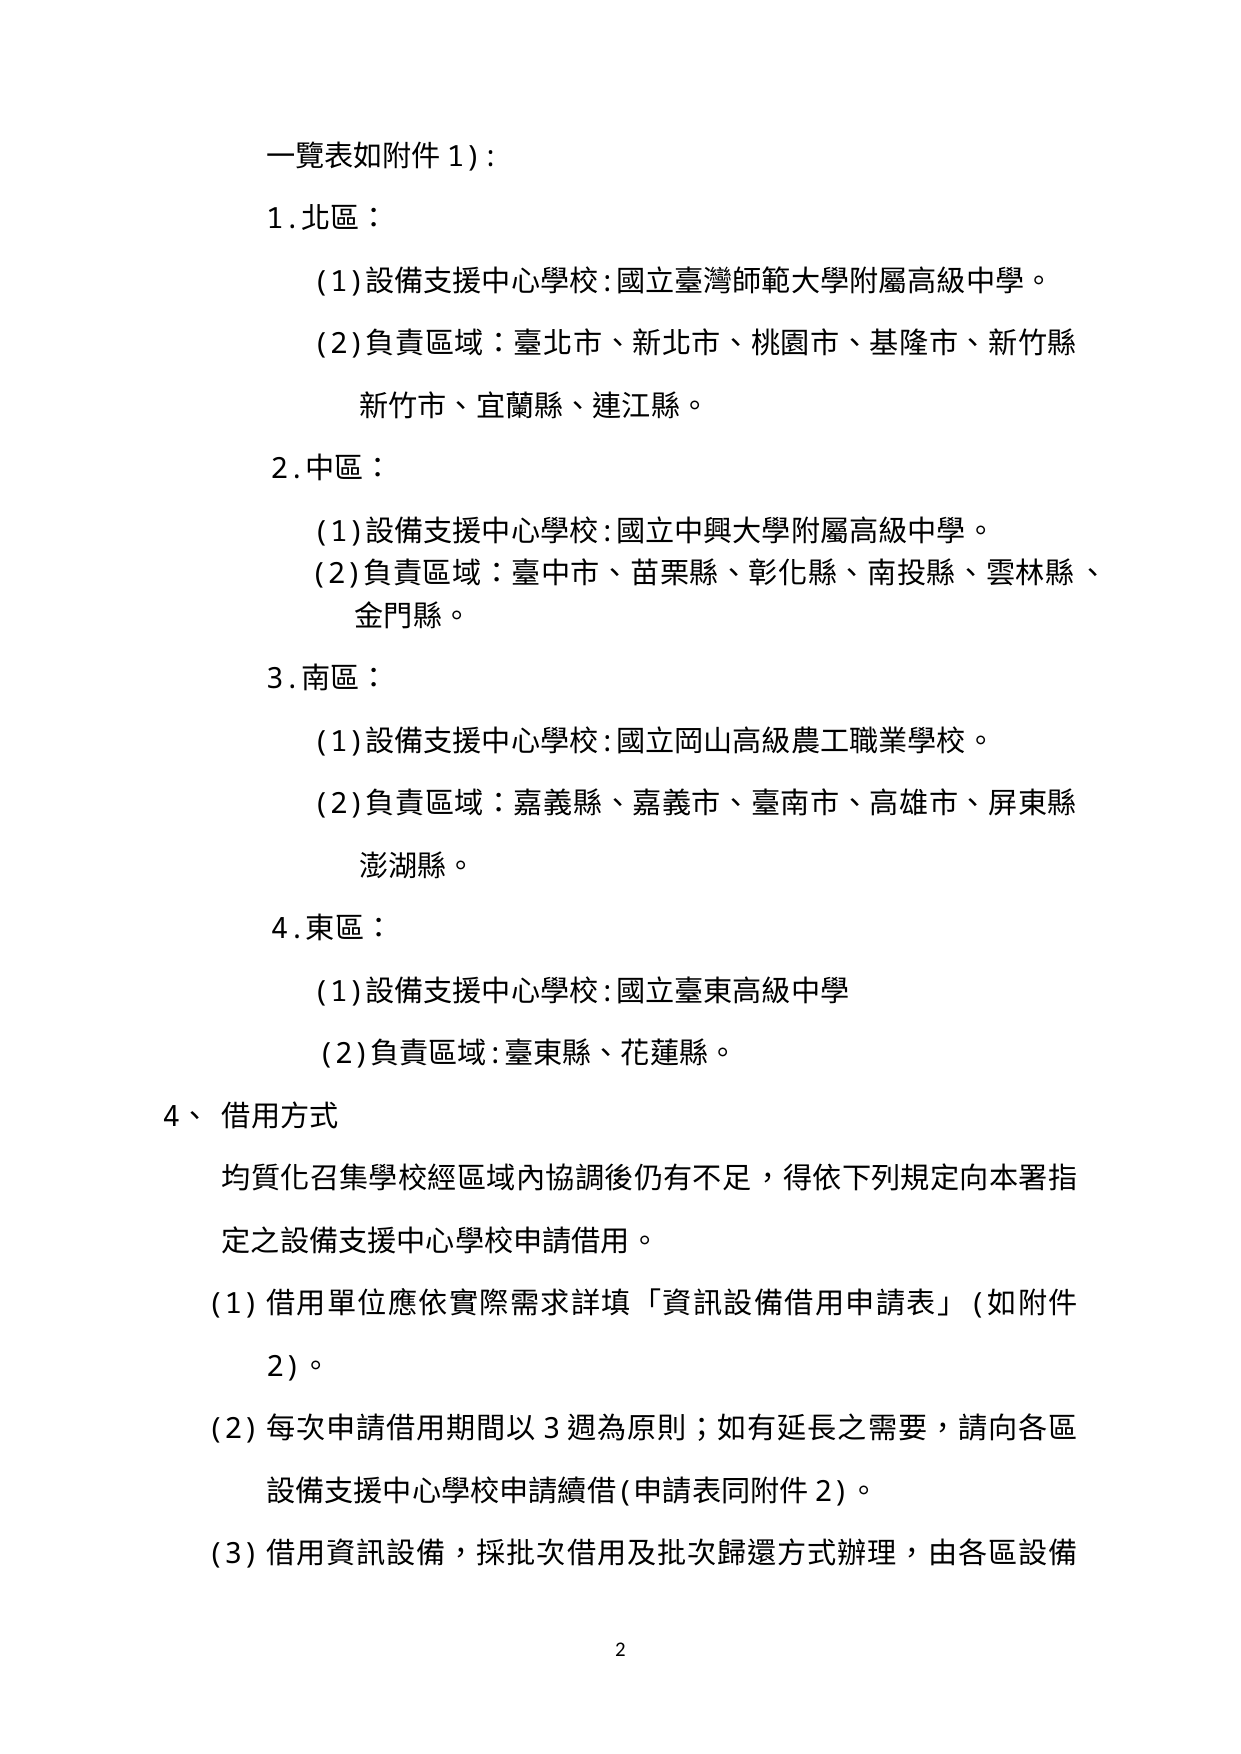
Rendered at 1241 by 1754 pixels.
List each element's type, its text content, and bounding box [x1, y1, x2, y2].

text (2)負責區域：臺中市、苗栗縣、彰化縣、南投縣、雲林縣、金門縣。 [310, 550, 1078, 634]
text (2)負責區域：臺北市、新北市、桃園市、基隆市、新竹縣、新竹市、宜蘭縣、連江縣。 [312, 300, 1078, 425]
text 4.東區： [271, 884, 1078, 947]
list 借用資訊設備，採批次借用及批次歸還方式辦理，由各區設備 [207, 1509, 1078, 1572]
text (1)設備支援中心學校:國立中興大學附屬高級中學。 [312, 487, 1078, 550]
text (1)設備支援中心學校:國立臺東高級中學 [312, 947, 1078, 1009]
text 一覽表如附件1): [208, 112, 1078, 175]
text 2.中區： [162, 425, 1078, 487]
text (2)負責區域:臺東縣、花蓮縣。 [300, 1009, 1078, 1072]
text 均質化召集學校經區域內協調後仍有不足，得依下列規定向本署指定之設備支援中心學校申請借用。 [221, 1134, 1078, 1259]
text 3.南區： [162, 634, 1078, 697]
text 1.北區： [162, 175, 1078, 237]
list 借用方式 [162, 1072, 1078, 1134]
list 每次申請借用期間以3週為原則；如有延長之需要，請向各區設備支援中心學校申請續借(申請表同附件2)。 [207, 1384, 1078, 1509]
text (1)設備支援中心學校:國立臺灣師範大學附屬高級中學。 [312, 237, 1078, 300]
list 借用單位應依實際需求詳填「資訊設備借用申請表」(如附件2)。 [207, 1259, 1078, 1384]
text (1)設備支援中心學校:國立岡山高級農工職業學校。 [312, 697, 1078, 759]
text (2)負責區域：嘉義縣、嘉義市、臺南市、高雄市、屏東縣、澎湖縣。 [312, 759, 1078, 884]
